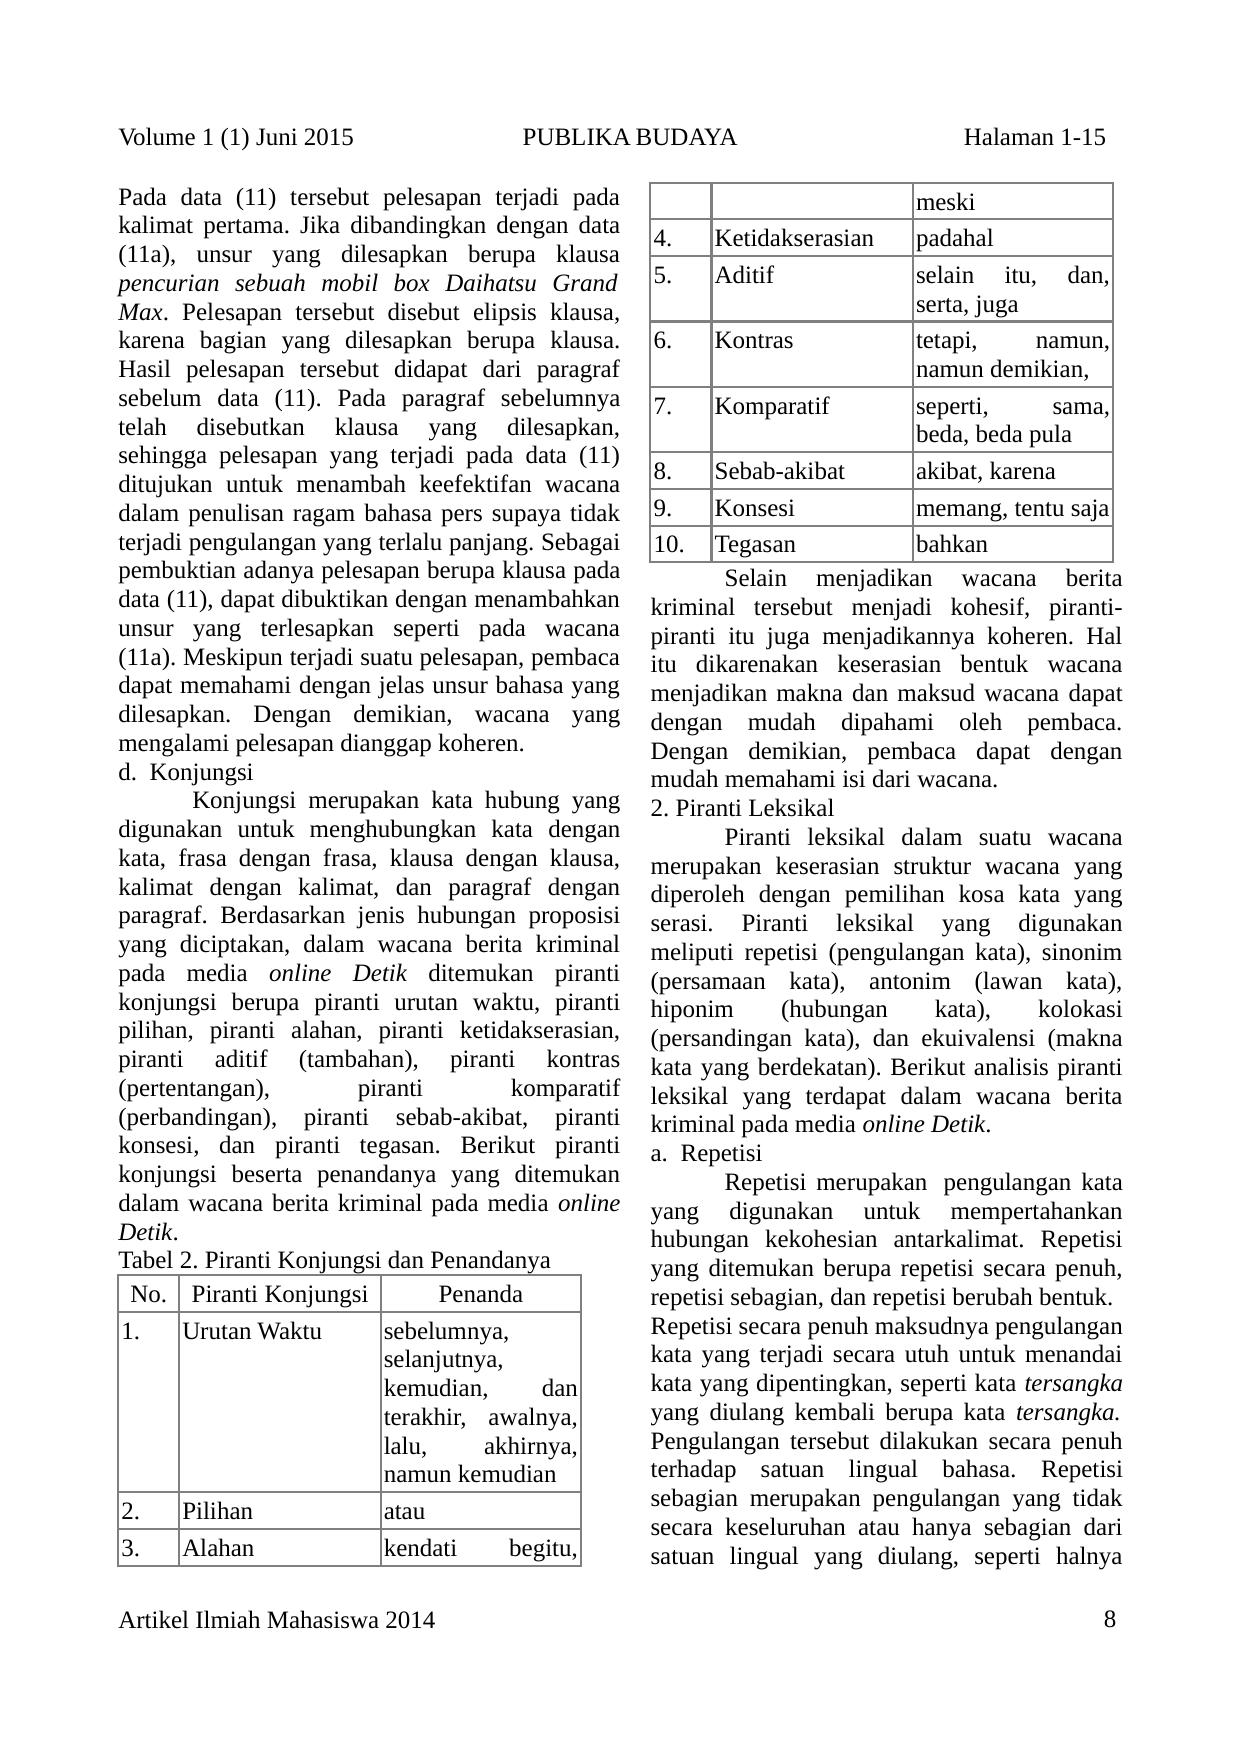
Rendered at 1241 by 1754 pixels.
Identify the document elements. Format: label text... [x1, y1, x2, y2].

table_cell 7. [651, 388, 710, 451]
text d. Konjungsi [118, 757, 620, 785]
table_cell 3. [119, 1530, 178, 1564]
table_cell Konsesi [713, 490, 912, 524]
table_cell Sebab-akibat [713, 453, 912, 488]
table_cell [713, 184, 912, 218]
table_cell Alahan [180, 1530, 380, 1564]
table_cell akibat, karena [914, 453, 1112, 488]
table_cell 1. [119, 1313, 178, 1491]
table_cell Tegasan [713, 527, 912, 561]
table_cell seperti, sama, beda, beda pula [914, 388, 1112, 451]
table_cell 8. [651, 453, 710, 488]
table_cell Aditif [713, 257, 912, 320]
table_header Piranti Konjungsi [180, 1276, 380, 1311]
text Repetisi secara penuh maksudnya pengulangan kata yang terjadi secara utuh untuk menandai kata yang dipentingkan, seperti kata tersangka yang diulang kembali berupa kata tersangka. Pengulangan tersebut dilakukan secara penuh terhadap satuan lingual bahasa. Repetisi sebagian merupakan pengulangan yang tidak secara keseluruhan atau hanya sebagian dari satuan lingual yang diulang, seperti halnya [650, 1311, 1123, 1569]
table_cell kendati begitu, [382, 1530, 580, 1564]
table_cell Komparatif [713, 388, 912, 451]
table_cell selain itu, dan, serta, juga [914, 257, 1112, 320]
table_cell Pilihan [180, 1493, 380, 1528]
table_cell bahkan [914, 527, 1112, 561]
table_cell memang, tentu saja [914, 490, 1112, 524]
table_cell 6. [651, 323, 710, 386]
text Selain menjadikan wacana berita kriminal tersebut menjadi kohesif, piranti-piranti itu juga menjadikannya koheren. Hal itu dikarenakan keserasian bentuk wacana menjadikan makna dan maksud wacana dapat dengan mudah dipahami oleh pembaca. Dengan demikian, pembaca dapat dengan mudah memahami isi dari wacana. [650, 563, 1123, 793]
table_cell 10. [651, 527, 710, 561]
text 2. Piranti Leksikal [650, 793, 1123, 822]
table_cell 9. [651, 490, 710, 524]
table_header Penanda [382, 1276, 580, 1311]
table_cell 5. [651, 257, 710, 320]
table_cell tetapi, namun, namun demikian, [914, 323, 1112, 386]
table_cell sebelumnya, selanjutnya, kemudian, dan terakhir, awalnya, lalu, akhirnya, namun kemudian [382, 1313, 580, 1491]
table_cell Urutan Waktu [180, 1313, 380, 1491]
table_header No. [119, 1276, 178, 1311]
text Tabel 2. Piranti Konjungsi dan Penandanya [118, 1245, 620, 1274]
table_cell meski [914, 184, 1112, 218]
table_cell Kontras [713, 323, 912, 386]
text Konjungsi merupakan kata hubung yang digunakan untuk menghubungkan kata dengan kata, frasa dengan frasa, klausa dengan klausa, kalimat dengan kalimat, dan paragraf dengan paragraf. Berdasarkan jenis hubungan proposisi yang diciptakan, dalam wacana berita kriminal pada media online Detik ditemukan piranti konjungsi berupa piranti urutan waktu, piranti pilihan, piranti alahan, piranti ketidakserasian, piranti aditif (tambahan), piranti kontras (pertentangan), piranti komparatif (perbandingan), piranti sebab-akibat, piranti konsesi, dan piranti tegasan. Berikut piranti konjungsi beserta penandanya yang ditemukan dalam wacana berita kriminal pada media online Detik. [118, 785, 620, 1245]
table_cell atau [382, 1493, 580, 1528]
table_cell 2. [119, 1493, 178, 1528]
text Pada data (11) tersebut pelesapan terjadi pada kalimat pertama. Jika dibandingkan dengan data (11a), unsur yang dilesapkan berupa klausa pencurian sebuah mobil box Daihatsu Grand Max. Pelesapan tersebut disebut elipsis klausa, karena bagian yang dilesapkan berupa klausa. Hasil pelesapan tersebut didapat dari paragraf sebelum data (11). Pada paragraf sebelumnya telah disebutkan klausa yang dilesapkan, sehingga pelesapan yang terjadi pada data (11) ditujukan untuk menambah keefektifan wacana dalam penulisan ragam bahasa pers supaya tidak terjadi pengulangan yang terlalu panjang. Sebagai pembuktian adanya pelesapan berupa klausa pada data (11), dapat dibuktikan dengan menambahkan unsur yang terlesapkan seperti pada wacana (11a). Meskipun terjadi suatu pelesapan, pembaca dapat memahami dengan jelas unsur bahasa yang dilesapkan. Dengan demikian, wacana yang mengalami pelesapan dianggap koheren. [118, 182, 620, 757]
text Piranti leksikal dalam suatu wacana merupakan keserasian struktur wacana yang diperoleh dengan pemilihan kosa kata yang serasi. Piranti leksikal yang digunakan meliputi repetisi (pengulangan kata), sinonim (persamaan kata), antonim (lawan kata), hiponim (hubungan kata), kolokasi (persandingan kata), dan ekuivalensi (makna kata yang berdekatan). Berikut analisis piranti leksikal yang terdapat dalam wacana berita kriminal pada media online Detik. [650, 822, 1123, 1138]
text a. Repetisi [650, 1138, 1123, 1167]
table_cell 4. [651, 220, 710, 255]
table_cell [651, 184, 710, 218]
text Repetisi merupakan pengulangan kata yang digunakan untuk mempertahankan hubungan kekohesian antarkalimat. Repetisi yang ditemukan berupa repetisi secara penuh, repetisi sebagian, dan repetisi berubah bentuk. [650, 1167, 1123, 1311]
table_cell Ketidakserasian [713, 220, 912, 255]
table_cell padahal [914, 220, 1112, 255]
